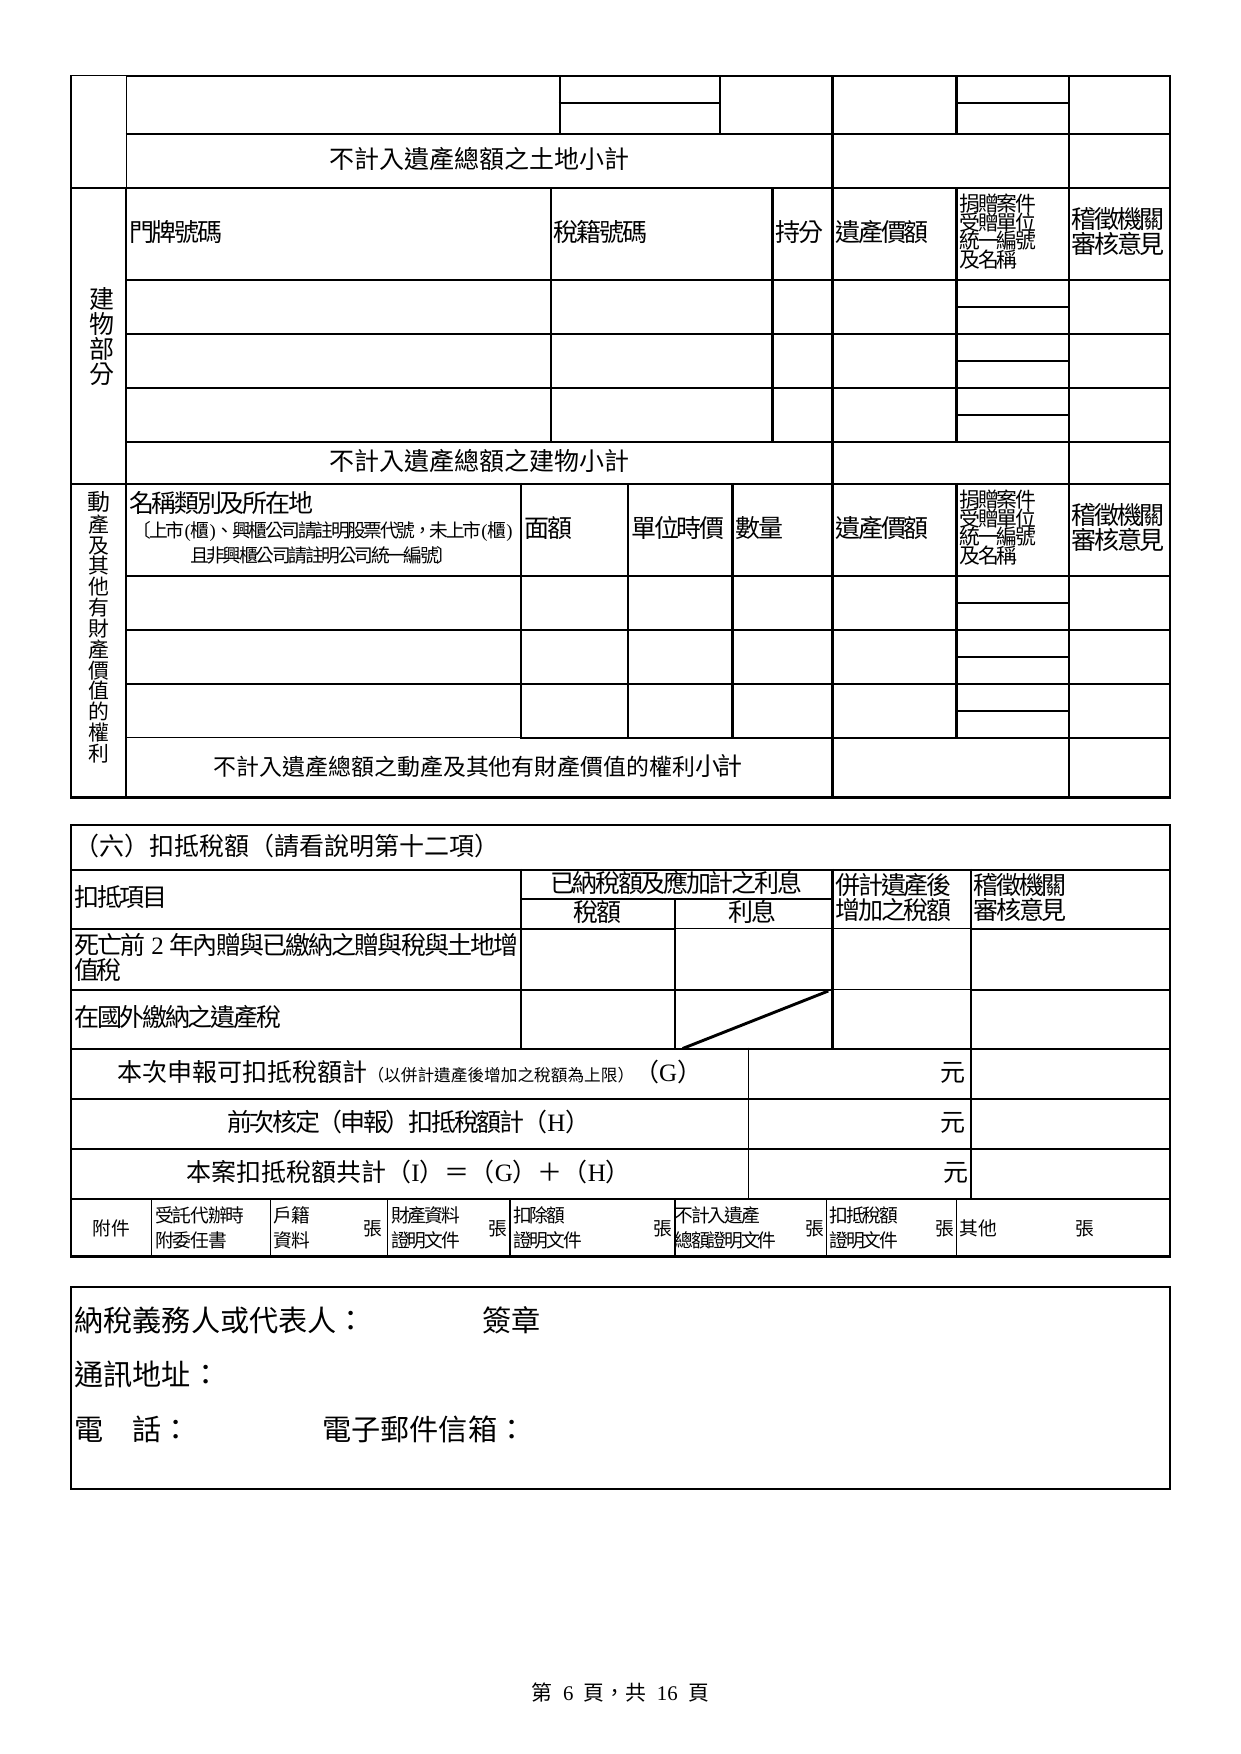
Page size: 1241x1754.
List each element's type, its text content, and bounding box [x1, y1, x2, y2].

table_cell 張 [360, 1200, 387, 1255]
table_cell 稽徵機關 審核意見 [1070, 189, 1169, 278]
table_cell [71, 1258, 177, 1286]
table_cell 建物部分 [72, 189, 125, 483]
table_cell 張 [621, 1200, 674, 1255]
table_cell [676, 991, 821, 1047]
table_cell [774, 281, 831, 333]
table_cell [734, 685, 831, 737]
table_cell [127, 685, 520, 737]
table_cell [1070, 335, 1169, 387]
table_cell 名稱類別及所在地 〔上市(櫃)、興櫃公司請註明股票代號，未上市(櫃)且非興櫃公司請註明公司統一編號〕 [127, 485, 520, 575]
table_cell [127, 77, 242, 133]
table_cell [774, 335, 831, 387]
table_cell [127, 577, 520, 629]
table_cell 稽徵機關 審核意見 [1070, 485, 1169, 575]
table_cell 財產資料 證明文件 [388, 1200, 479, 1255]
table_cell [734, 577, 831, 629]
table_cell [834, 577, 955, 629]
table_cell 已納稅額及應加計之利息 [522, 871, 831, 898]
table_cell [834, 685, 955, 737]
table_cell 遺產價額 [834, 189, 955, 278]
table_cell 面額 [522, 485, 627, 575]
table_cell 其他 [957, 1200, 1072, 1255]
table_cell [1070, 577, 1169, 629]
table_cell 稅籍號碼 [552, 189, 771, 278]
table_cell 不計入遺產 總額證明文件 [676, 1200, 791, 1255]
table_cell [834, 990, 970, 1047]
table_cell [834, 335, 955, 387]
table_cell [629, 685, 731, 737]
table_cell 受託代辦時 附委任書 [152, 1200, 270, 1255]
table_cell 戶籍 資料 [271, 1200, 360, 1255]
table_cell [721, 77, 831, 133]
table_cell [561, 77, 719, 102]
table_cell [958, 685, 1068, 710]
table_cell 本案扣抵稅額共計（I）＝（G）＋（H） [72, 1150, 748, 1198]
table_cell [552, 281, 771, 333]
table_cell [127, 631, 520, 683]
table_cell 納稅義務人或代表人： 簽章 通訊地址： 電 話： 電子郵件信箱： [72, 1288, 1169, 1487]
table_cell [552, 389, 771, 441]
table_cell [243, 77, 323, 133]
table_cell 不計入遺產總額之建物小計 [127, 443, 831, 483]
table_cell [360, 1258, 1072, 1286]
table_cell [522, 631, 627, 683]
table_cell 捐贈案件 受贈單位 統一編號 及名稱 [958, 485, 1068, 575]
table_cell 張 [1072, 1200, 1169, 1255]
table_cell 本次申報可扣抵稅額計（以併計遺產後增加之稅額為上限）（G） [72, 1050, 748, 1098]
table_cell [834, 281, 955, 333]
table_cell 張 [479, 1200, 509, 1255]
table_cell [958, 104, 1068, 133]
table_cell [1072, 1258, 1098, 1286]
table_cell [1070, 389, 1169, 441]
table_cell 利息 [676, 900, 831, 928]
table_cell 遺產價額 [834, 485, 955, 575]
table_cell [958, 281, 1068, 306]
table_cell 捐贈案件 受贈單位 統一編號 及名稱 [958, 189, 1068, 278]
table_cell 元 [749, 1100, 970, 1148]
table_cell [834, 929, 970, 989]
table_cell [127, 335, 550, 387]
table_cell （六）扣抵稅額（請看說明第十二項） [72, 826, 1169, 869]
table_cell 稽徵機關 審核意見 [972, 871, 1169, 928]
table_cell [834, 443, 1068, 483]
table_cell [972, 991, 1169, 1047]
table_cell [1098, 1258, 1170, 1286]
table_cell [1098, 799, 1170, 824]
table_cell [958, 712, 1068, 737]
table_cell 動 產 及 其 他 有 財 產 價 值 的 權 利 [72, 485, 125, 796]
table_cell [958, 658, 1068, 683]
table_cell 不計入遺產總額之土地小計 [127, 135, 831, 187]
table_cell [834, 389, 955, 441]
table_cell [734, 631, 831, 683]
table_cell 併計遺產後 增加之稅額 [834, 871, 970, 928]
table_cell [1070, 631, 1169, 683]
table_cell 不計入遺產總額之動產及其他有財產價值的權利小計 [127, 738, 831, 796]
table_cell 門牌號碼 [127, 189, 550, 278]
table_cell [323, 77, 379, 133]
table_cell [522, 930, 674, 989]
table_cell [1070, 77, 1169, 133]
table_cell [379, 77, 559, 133]
table_cell [834, 77, 955, 133]
table_cell [972, 1100, 1169, 1148]
table_cell [1070, 443, 1169, 483]
table_cell [629, 577, 731, 629]
table_cell 死亡前2年內贈與已繳納之贈與稅與土地增值稅 [72, 930, 520, 989]
table_cell 元 [749, 1150, 970, 1198]
table_cell [834, 631, 955, 683]
table_cell 數量 [734, 485, 831, 575]
table_cell 元 [749, 1050, 970, 1098]
table_cell 扣抵稅額 證明文件 [827, 1200, 931, 1255]
table_cell [958, 389, 1068, 414]
table_cell 扣抵項目 [72, 871, 520, 928]
table_cell [522, 685, 627, 737]
table_cell 稅額 [522, 900, 674, 928]
table_cell [1070, 739, 1169, 796]
table_cell [561, 104, 719, 133]
table_cell [522, 991, 674, 1047]
table_cell [958, 604, 1068, 629]
table_cell [958, 577, 1068, 602]
table_cell [774, 389, 831, 441]
table_cell [629, 631, 731, 683]
table_cell 扣除額 證明文件 [511, 1200, 621, 1255]
table_cell [972, 930, 1169, 989]
table_cell [177, 1258, 288, 1286]
table_cell [834, 135, 1068, 187]
table_cell 附件 [72, 1200, 151, 1255]
table_cell [522, 577, 627, 629]
table_cell [289, 1258, 360, 1286]
table_cell 持分 [774, 189, 831, 278]
table_cell [71, 799, 1098, 824]
table_cell [694, 991, 831, 1047]
table_cell [676, 929, 831, 989]
table_cell [972, 1050, 1169, 1098]
table_cell 在國外繳納之遺產稅 [72, 991, 520, 1047]
table_cell [958, 416, 1068, 441]
table_cell [958, 631, 1068, 656]
table_cell 張 [791, 1200, 826, 1255]
table_cell [958, 335, 1068, 360]
table_cell [972, 1150, 1169, 1198]
table_cell [127, 389, 550, 441]
table_cell [958, 308, 1068, 333]
table_cell 單位時價 [629, 485, 731, 575]
table_cell 張 [931, 1200, 956, 1255]
table_cell [1070, 685, 1169, 737]
table_cell 前次核定（申報）扣抵稅額計（H） [72, 1100, 748, 1148]
table_cell [127, 281, 550, 333]
table_cell [958, 362, 1068, 387]
table_cell [834, 739, 1068, 796]
table_cell [1070, 135, 1169, 187]
table_cell [552, 335, 771, 387]
table_cell [958, 77, 1068, 102]
table_cell [1070, 281, 1169, 333]
